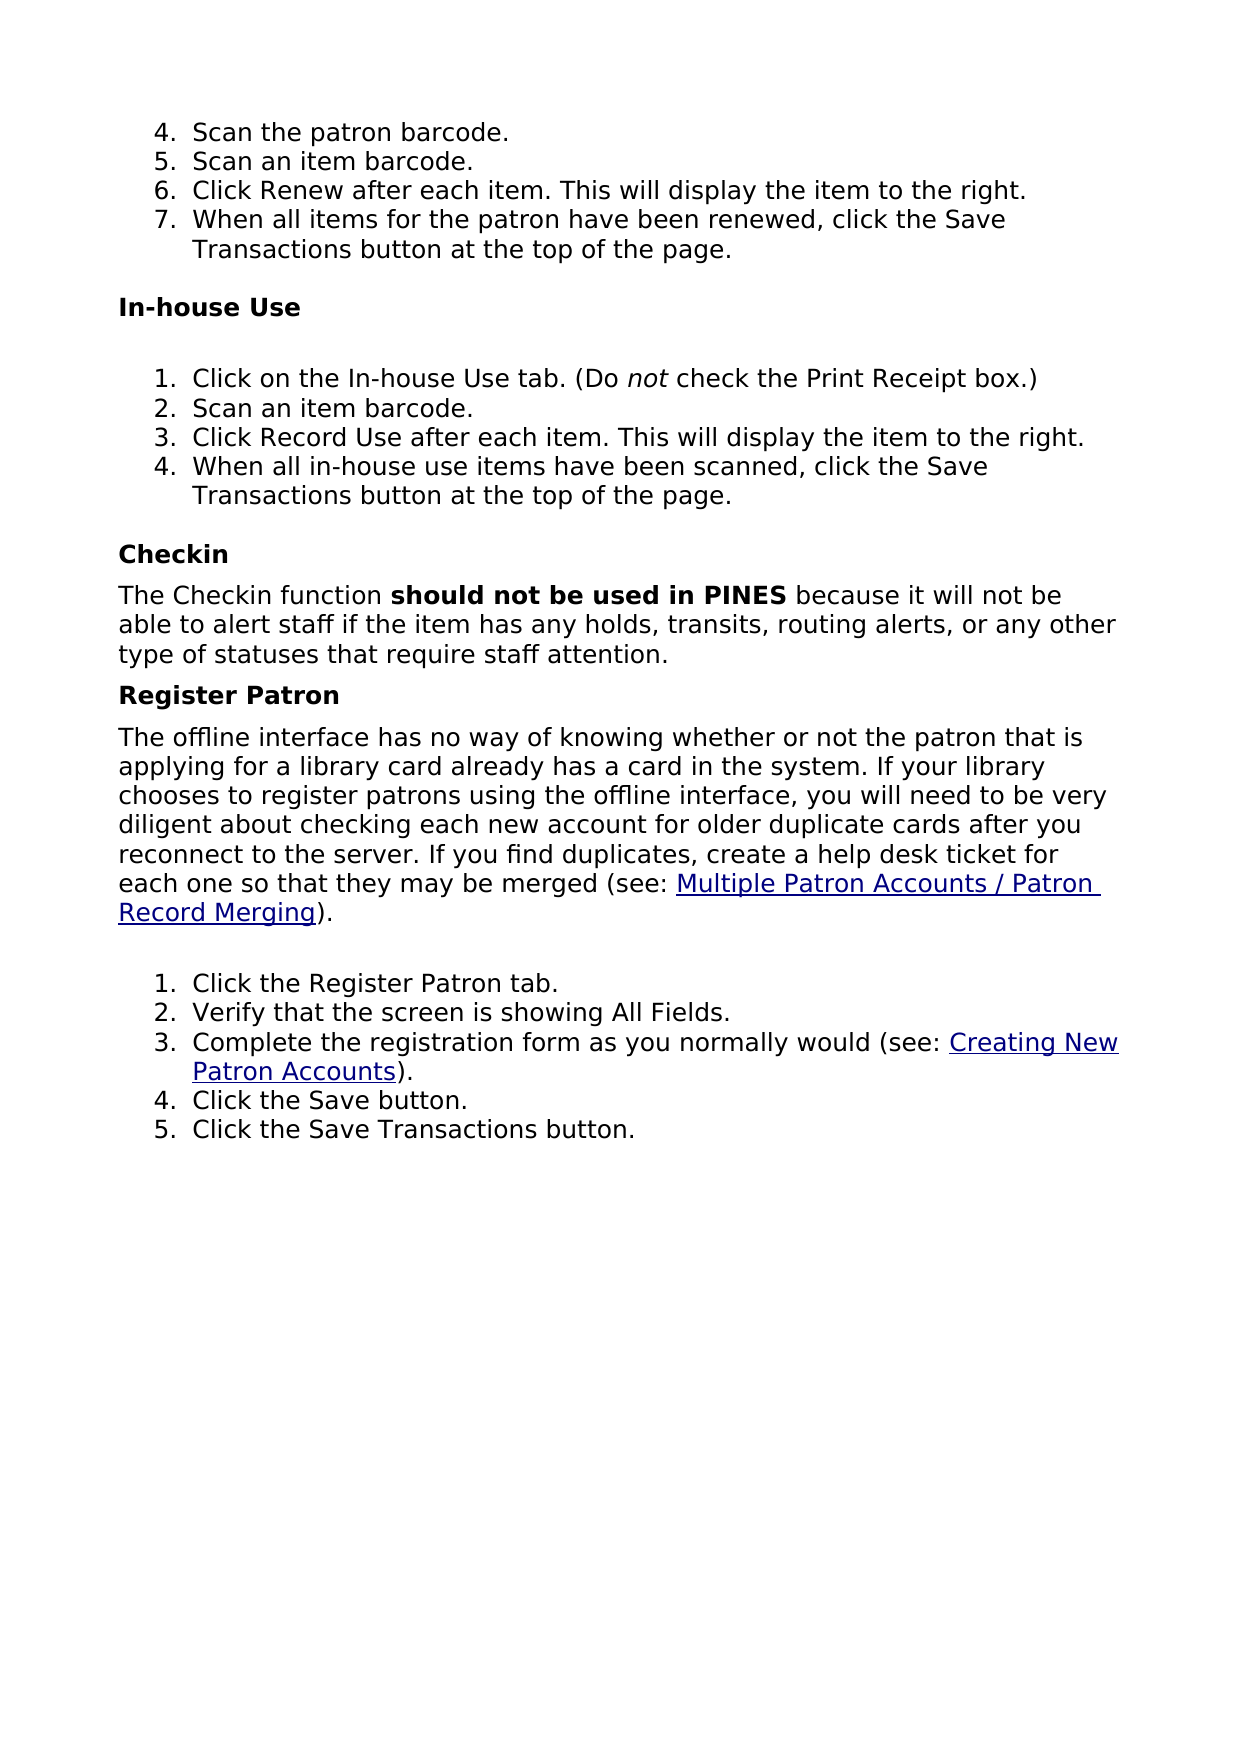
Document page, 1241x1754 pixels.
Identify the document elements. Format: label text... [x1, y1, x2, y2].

list Click the Save button. [177, 1086, 1122, 1115]
text Register Patron [118, 682, 1122, 711]
list Click the Register Patron tab. [177, 969, 1122, 998]
list Scan the patron barcode. [177, 118, 1122, 147]
list When all in-house use items have been scanned, click the Save Transactions button at the top of the page. [177, 452, 1122, 510]
list Complete the registration form as you normally would (see: Creating New Patron Accounts). [177, 1028, 1122, 1086]
list Click Record Use after each item. This will display the item to the right. [177, 423, 1122, 452]
list Scan an item barcode. [177, 147, 1122, 176]
text The Checkin function should not be used in PINES because it will not be able to alert staff if the item has any holds, transits, routing alerts, or any other type of statuses that require staff attention. [118, 582, 1122, 669]
text Checkin [118, 540, 1122, 569]
list Click the Save Transactions button. [177, 1115, 1122, 1144]
list Verify that the screen is showing All Fields. [177, 998, 1122, 1028]
list Click Renew after each item. This will display the item to the right. [177, 176, 1122, 206]
list When all items for the patron have been renewed, click the Save Transactions button at the top of the page. [177, 206, 1122, 264]
text The offline interface has no way of knowing whether or not the patron that is applying for a library card already has a card in the system. If your library chooses to register patrons using the offline interface, you will need to be very diligent about checking each new account for older duplicate cards after you reconnect to the server. If you find duplicates, create a help desk ticket for each one so that they may be merged (see: Multiple Patron Accounts / Patron Record Merging). [118, 723, 1122, 927]
list Click on the In-house Use tab. (Do not check the Print Receipt box.) [177, 364, 1122, 394]
list Scan an item barcode. [177, 394, 1122, 423]
text In-house Use [118, 293, 1122, 323]
